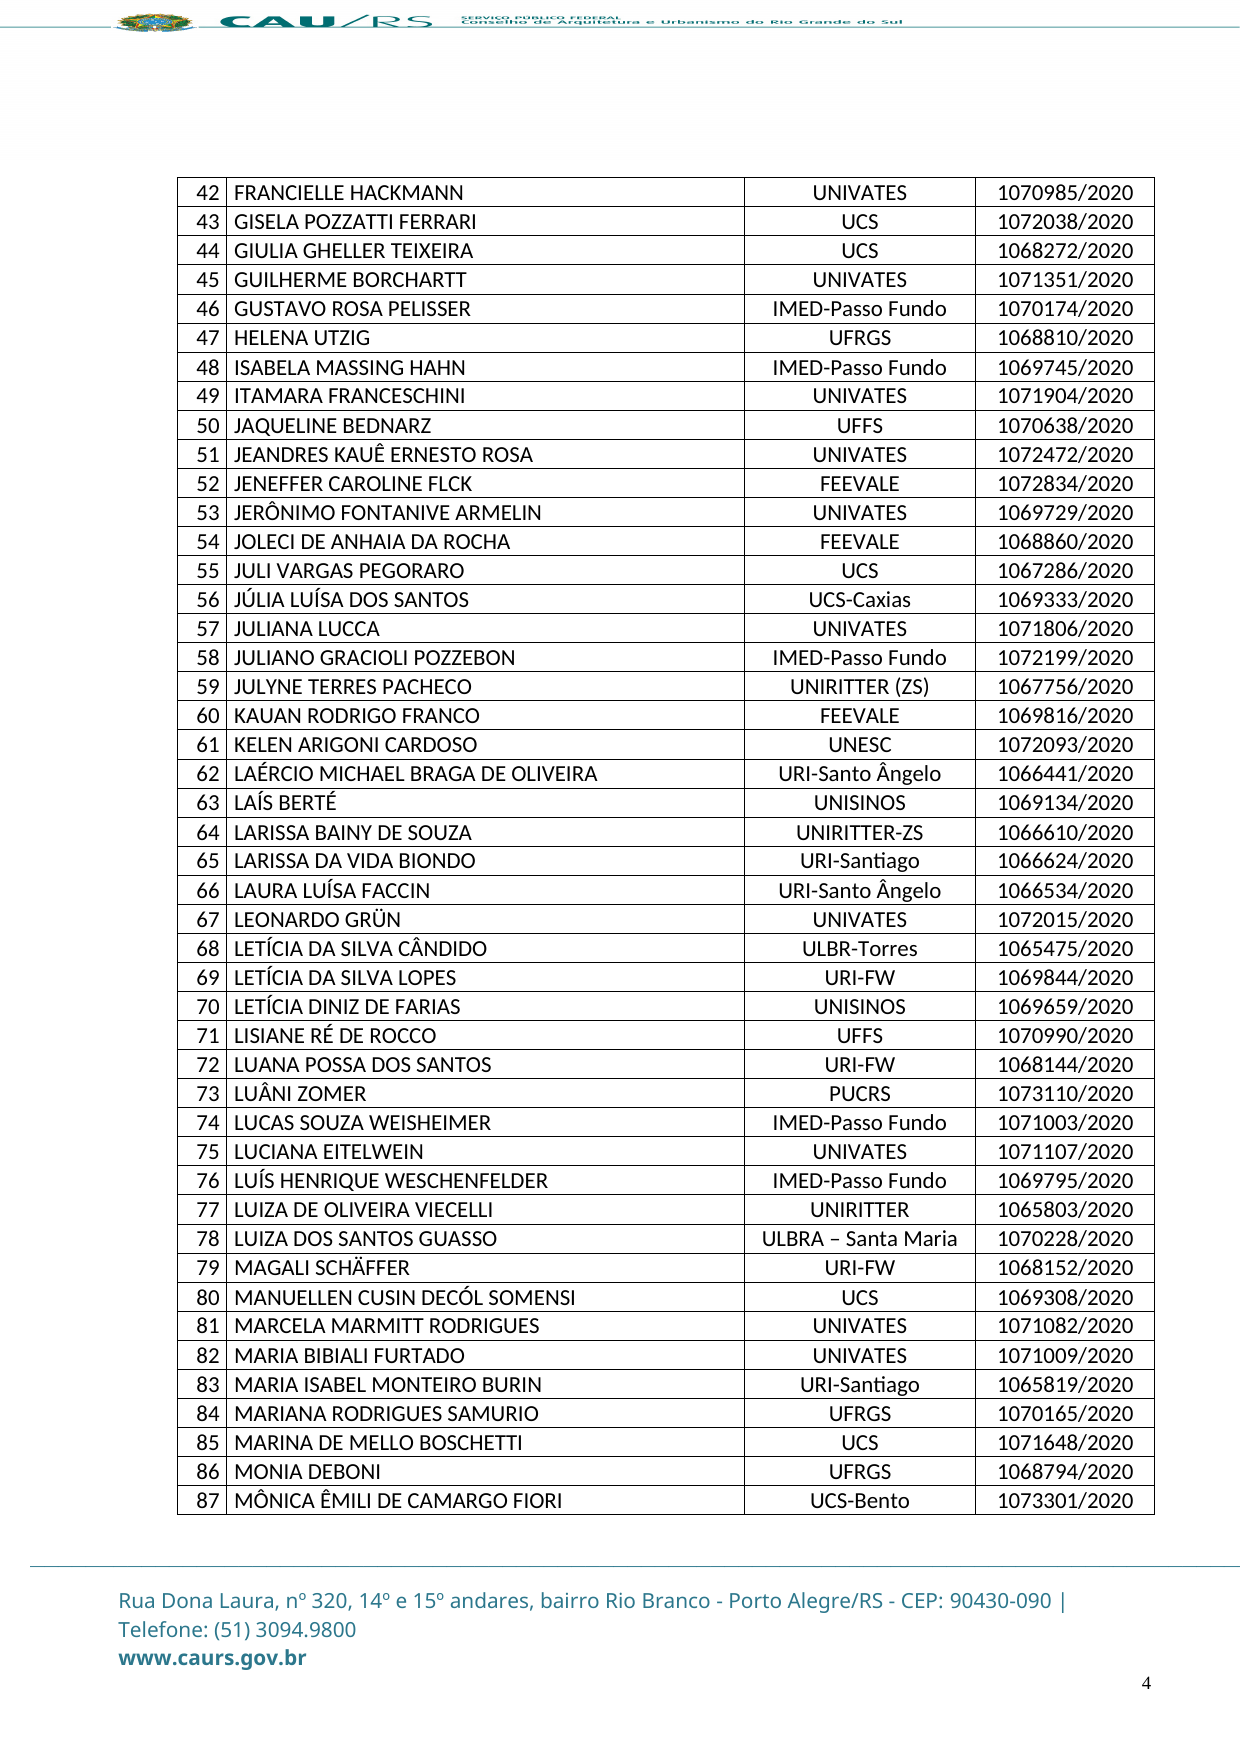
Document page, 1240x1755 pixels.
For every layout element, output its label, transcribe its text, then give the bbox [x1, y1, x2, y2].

table_cell 1071107/2020 [976, 1137, 1154, 1165]
table_cell UNIVATES [745, 498, 975, 526]
table_cell UFFS [745, 411, 975, 439]
table_cell FRANCIELLE HACKMANN [227, 178, 744, 206]
table_cell LARISSA BAINY DE SOUZA [227, 818, 744, 846]
table_cell URI-Santo Ângelo [745, 760, 975, 787]
table_cell 53 [178, 498, 226, 526]
table_cell UCS [745, 236, 975, 264]
table_cell UNIVATES [745, 1312, 975, 1340]
table_cell LISIANE RÉ DE ROCCO [227, 1021, 744, 1049]
table_cell 60 [178, 701, 226, 729]
table_cell UNIVATES [745, 1137, 975, 1165]
table_cell LARISSA DA VIDA BIONDO [227, 847, 744, 875]
table_cell IMED-Passo Fundo [745, 295, 975, 322]
table_cell 62 [178, 760, 226, 787]
table_cell 49 [178, 382, 226, 410]
table_cell 66 [178, 876, 226, 904]
table_cell IMED-Passo Fundo [745, 643, 975, 671]
table_cell 1066610/2020 [976, 818, 1154, 846]
table_cell LUANA POSSA DOS SANTOS [227, 1050, 744, 1078]
table_cell 44 [178, 236, 226, 264]
table_cell JERÔNIMO FONTANIVE ARMELIN [227, 498, 744, 526]
table_cell 1066624/2020 [976, 847, 1154, 875]
table_cell JULYNE TERRES PACHECO [227, 672, 744, 700]
table_cell 1070174/2020 [976, 295, 1154, 322]
table_cell FEEVALE [745, 701, 975, 729]
table_cell 1069844/2020 [976, 963, 1154, 991]
table_cell UCS [745, 556, 975, 584]
table_cell JULI VARGAS PEGORARO [227, 556, 744, 584]
table_cell 1068860/2020 [976, 527, 1154, 555]
table_cell 65 [178, 847, 226, 875]
table_cell UCS [745, 207, 975, 235]
table_cell KELEN ARIGONI CARDOSO [227, 730, 744, 758]
table_cell LETÍCIA DA SILVA CÂNDIDO [227, 934, 744, 962]
table_cell JEANDRES KAUÊ ERNESTO ROSA [227, 440, 744, 468]
table_cell LUÂNI ZOMER [227, 1079, 744, 1107]
table_cell 1067756/2020 [976, 672, 1154, 700]
table_cell LUCAS SOUZA WEISHEIMER [227, 1108, 744, 1136]
table_cell 61 [178, 730, 226, 758]
table_cell 1069745/2020 [976, 353, 1154, 381]
table_cell URI-Santiago [745, 1370, 975, 1398]
table_cell MANUELLEN CUSIN DECÓL SOMENSI [227, 1283, 744, 1311]
table_cell 72 [178, 1050, 226, 1078]
table_cell 1069333/2020 [976, 585, 1154, 613]
table_cell LEONARDO GRÜN [227, 905, 744, 933]
table_cell 1071648/2020 [976, 1428, 1154, 1456]
table_cell 51 [178, 440, 226, 468]
table_cell 59 [178, 672, 226, 700]
table_cell 85 [178, 1428, 226, 1456]
table_cell GUSTAVO ROSA PELISSER [227, 295, 744, 322]
table_cell UFFS [745, 1021, 975, 1049]
table_cell 1069134/2020 [976, 789, 1154, 817]
table_cell 1069308/2020 [976, 1283, 1154, 1311]
table_cell 42 [178, 178, 226, 206]
table_cell IMED-Passo Fundo [745, 1108, 975, 1136]
table_cell 1071904/2020 [976, 382, 1154, 410]
table_cell 68 [178, 934, 226, 962]
table_cell 1069659/2020 [976, 992, 1154, 1020]
table_cell 82 [178, 1341, 226, 1369]
table_cell LETÍCIA DA SILVA LOPES [227, 963, 744, 991]
table_cell UNIVATES [745, 265, 975, 293]
table_cell URI-Santiago [745, 847, 975, 875]
table_cell UNESC [745, 730, 975, 758]
table_cell UNISINOS [745, 992, 975, 1020]
table_cell 1066534/2020 [976, 876, 1154, 904]
table_cell 46 [178, 295, 226, 322]
table_cell 50 [178, 411, 226, 439]
table_cell UFRGS [745, 324, 975, 352]
table_cell 1071009/2020 [976, 1341, 1154, 1369]
table_cell FEEVALE [745, 469, 975, 497]
table_cell 1068272/2020 [976, 236, 1154, 264]
table_cell URI-Santo Ângelo [745, 876, 975, 904]
table_cell 1073110/2020 [976, 1079, 1154, 1107]
table_cell 70 [178, 992, 226, 1020]
table_cell UNIVATES [745, 178, 975, 206]
table_cell 1071806/2020 [976, 614, 1154, 642]
table_cell 1072472/2020 [976, 440, 1154, 468]
table_cell MÔNICA ÊMILI DE CAMARGO FIORI [227, 1486, 744, 1514]
table_cell 69 [178, 963, 226, 991]
table_cell 67 [178, 905, 226, 933]
table_cell LAÍS BERTÉ [227, 789, 744, 817]
table_cell JULIANA LUCCA [227, 614, 744, 642]
table_cell LUIZA DE OLIVEIRA VIECELLI [227, 1195, 744, 1223]
table_cell URI-FW [745, 1254, 975, 1282]
table_cell HELENA UTZIG [227, 324, 744, 352]
table_cell 1072015/2020 [976, 905, 1154, 933]
table_cell UNIRITTER [745, 1195, 975, 1223]
table_cell 86 [178, 1457, 226, 1485]
table_cell 83 [178, 1370, 226, 1398]
table_cell 52 [178, 469, 226, 497]
table_cell 54 [178, 527, 226, 555]
table_cell 58 [178, 643, 226, 671]
table_cell 1065803/2020 [976, 1195, 1154, 1223]
table_cell GISELA POZZATTI FERRARI [227, 207, 744, 235]
table_cell LUÍS HENRIQUE WESCHENFELDER [227, 1166, 744, 1194]
table_cell 1066441/2020 [976, 760, 1154, 787]
table_cell UNIVATES [745, 1341, 975, 1369]
table_cell 56 [178, 585, 226, 613]
table_cell LUCIANA EITELWEIN [227, 1137, 744, 1165]
table_cell 1069729/2020 [976, 498, 1154, 526]
table_cell MARINA DE MELLO BOSCHETTI [227, 1428, 744, 1456]
table_cell UNISINOS [745, 789, 975, 817]
table_cell UCS-Caxias [745, 585, 975, 613]
table_cell UNIRITTER (ZS) [745, 672, 975, 700]
table_cell 1071003/2020 [976, 1108, 1154, 1136]
table_cell 79 [178, 1254, 226, 1282]
table_cell JENEFFER CAROLINE FLCK [227, 469, 744, 497]
table_cell MAGALI SCHÄFFER [227, 1254, 744, 1282]
table_cell UFRGS [745, 1457, 975, 1485]
table_cell 1071351/2020 [976, 265, 1154, 293]
table_cell UNIVATES [745, 440, 975, 468]
table_cell KAUAN RODRIGO FRANCO [227, 701, 744, 729]
table_cell 81 [178, 1312, 226, 1340]
table_cell 1072038/2020 [976, 207, 1154, 235]
table_cell 1070228/2020 [976, 1225, 1154, 1252]
table_cell 47 [178, 324, 226, 352]
table_cell MONIA DEBONI [227, 1457, 744, 1485]
table_cell ISABELA MASSING HAHN [227, 353, 744, 381]
table_cell MARIANA RODRIGUES SAMURIO [227, 1399, 744, 1427]
table_cell 80 [178, 1283, 226, 1311]
table_cell 1070985/2020 [976, 178, 1154, 206]
table_cell JÚLIA LUÍSA DOS SANTOS [227, 585, 744, 613]
table_cell 1065819/2020 [976, 1370, 1154, 1398]
table_cell 1068794/2020 [976, 1457, 1154, 1485]
table_cell 1068810/2020 [976, 324, 1154, 352]
table_cell URI-FW [745, 963, 975, 991]
table_cell 1070990/2020 [976, 1021, 1154, 1049]
table_cell 48 [178, 353, 226, 381]
table_cell 1070638/2020 [976, 411, 1154, 439]
table_cell JAQUELINE BEDNARZ [227, 411, 744, 439]
table_cell 1072199/2020 [976, 643, 1154, 671]
table_cell LUIZA DOS SANTOS GUASSO [227, 1225, 744, 1252]
table_cell 77 [178, 1195, 226, 1223]
table_cell JOLECI DE ANHAIA DA ROCHA [227, 527, 744, 555]
table_cell ULBRA – Santa Maria [745, 1225, 975, 1252]
table_cell MARIA BIBIALI FURTADO [227, 1341, 744, 1369]
table_cell 55 [178, 556, 226, 584]
table_cell ITAMARA FRANCESCHINI [227, 382, 744, 410]
table_cell JULIANO GRACIOLI POZZEBON [227, 643, 744, 671]
table_cell 1069816/2020 [976, 701, 1154, 729]
table_cell UCS [745, 1428, 975, 1456]
table_cell 1067286/2020 [976, 556, 1154, 584]
table_cell UNIVATES [745, 905, 975, 933]
table_cell IMED-Passo Fundo [745, 1166, 975, 1194]
table_cell IMED-Passo Fundo [745, 353, 975, 381]
table_cell 45 [178, 265, 226, 293]
table_cell 73 [178, 1079, 226, 1107]
table_cell UFRGS [745, 1399, 975, 1427]
table_cell 1068152/2020 [976, 1254, 1154, 1282]
table_cell 1072834/2020 [976, 469, 1154, 497]
table_cell UCS [745, 1283, 975, 1311]
table_cell UNIRITTER-ZS [745, 818, 975, 846]
table_cell 74 [178, 1108, 226, 1136]
table_cell MARIA ISABEL MONTEIRO BURIN [227, 1370, 744, 1398]
table_cell 1068144/2020 [976, 1050, 1154, 1078]
table_cell 1070165/2020 [976, 1399, 1154, 1427]
table_cell URI-FW [745, 1050, 975, 1078]
table_cell 57 [178, 614, 226, 642]
table_cell 78 [178, 1225, 226, 1252]
table_cell UNIVATES [745, 382, 975, 410]
table_cell 1073301/2020 [976, 1486, 1154, 1514]
table_cell ULBR-Torres [745, 934, 975, 962]
table_cell 87 [178, 1486, 226, 1514]
table_cell 43 [178, 207, 226, 235]
table_cell FEEVALE [745, 527, 975, 555]
table_cell 76 [178, 1166, 226, 1194]
table_cell 1071082/2020 [976, 1312, 1154, 1340]
table_cell MARCELA MARMITT RODRIGUES [227, 1312, 744, 1340]
table_cell 1072093/2020 [976, 730, 1154, 758]
table_cell 71 [178, 1021, 226, 1049]
table_cell 75 [178, 1137, 226, 1165]
table_cell 64 [178, 818, 226, 846]
table_cell 63 [178, 789, 226, 817]
table_cell UNIVATES [745, 614, 975, 642]
table_cell UCS-Bento [745, 1486, 975, 1514]
table_cell PUCRS [745, 1079, 975, 1107]
table_cell LETÍCIA DINIZ DE FARIAS [227, 992, 744, 1020]
table_cell GUILHERME BORCHARTT [227, 265, 744, 293]
table_cell 1069795/2020 [976, 1166, 1154, 1194]
table_cell LAÉRCIO MICHAEL BRAGA DE OLIVEIRA [227, 760, 744, 787]
table_cell GIULIA GHELLER TEIXEIRA [227, 236, 744, 264]
table_cell 84 [178, 1399, 226, 1427]
table_cell LAURA LUÍSA FACCIN [227, 876, 744, 904]
table_cell 1065475/2020 [976, 934, 1154, 962]
